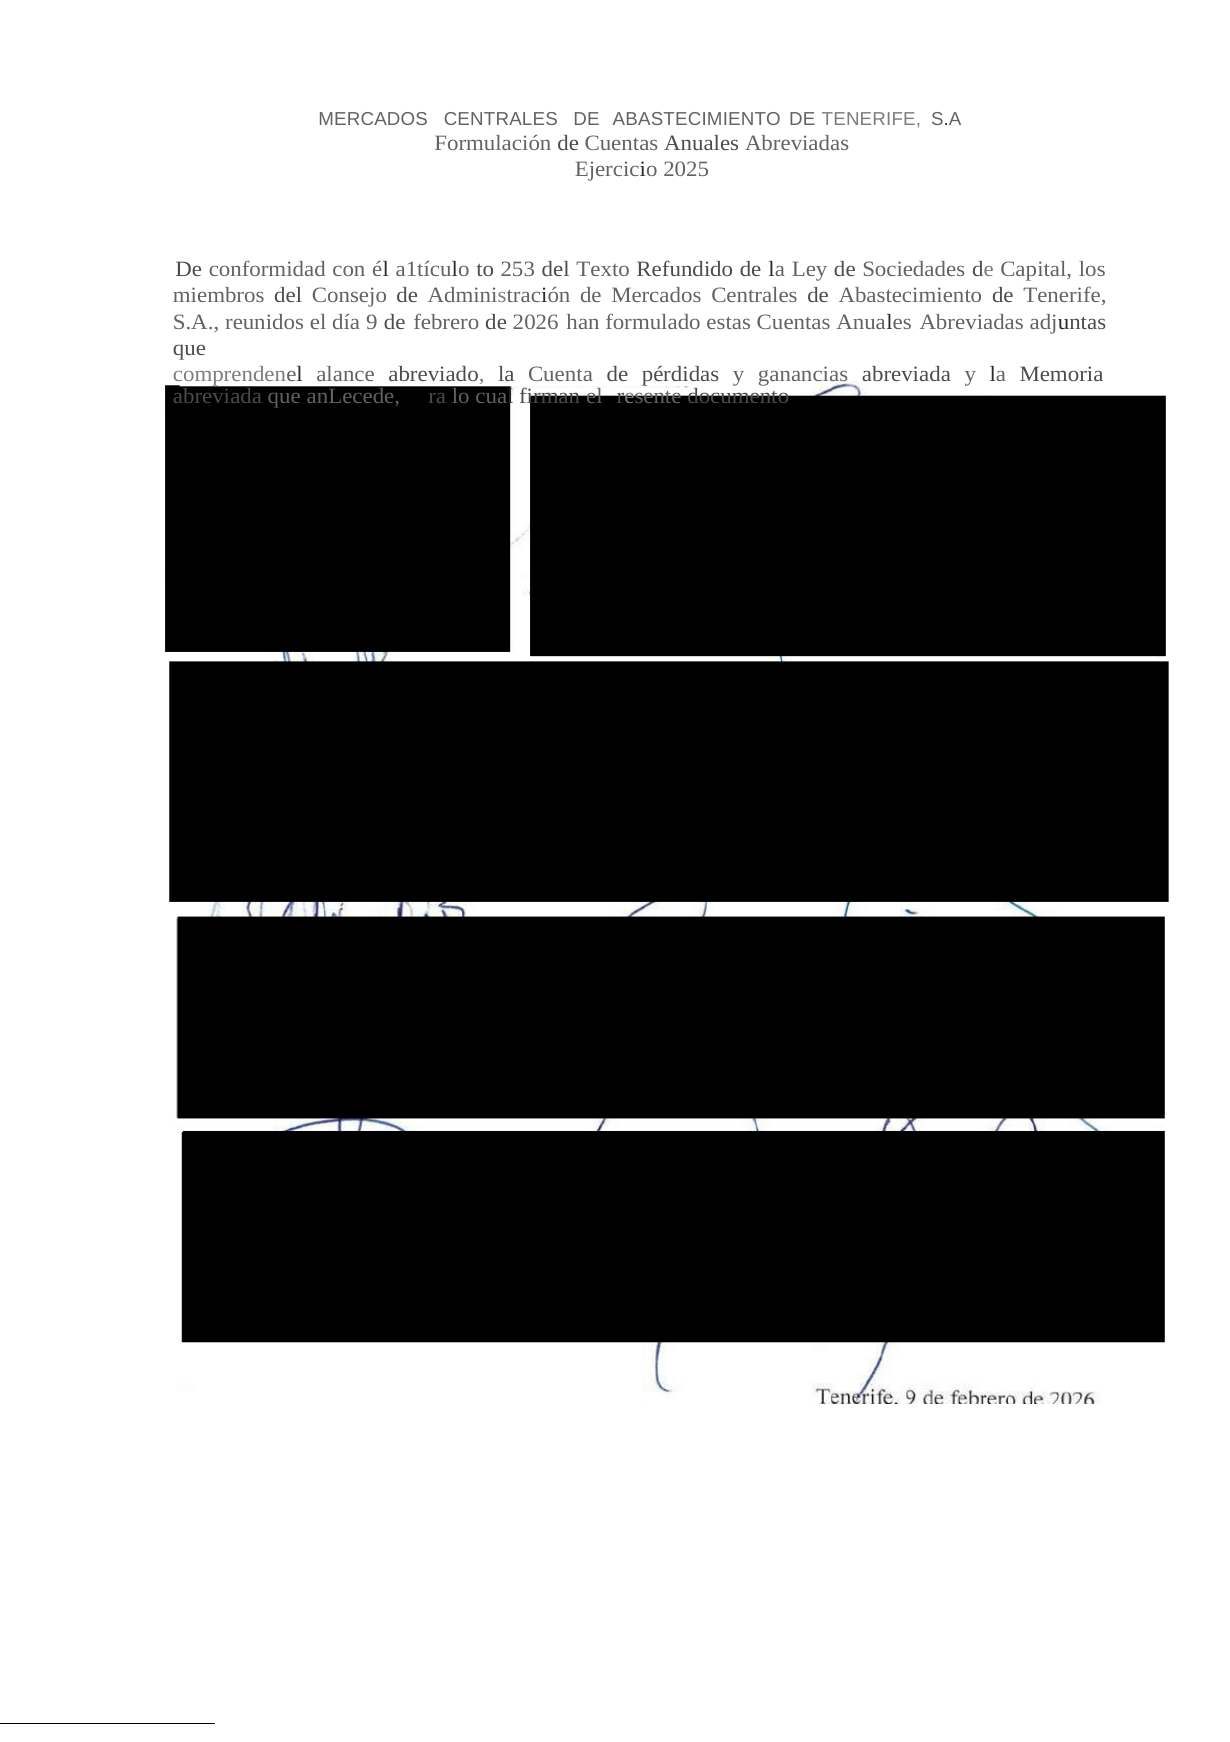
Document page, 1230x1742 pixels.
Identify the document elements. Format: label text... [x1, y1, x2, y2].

text Formulación de Cuentas Anuales Abreviadas Ejercicio 2025 [429, 130, 854, 181]
text comprendenel alance abreviado, la Cuenta de pérdidas y ganancias abreviada y la Memoria abreviada que anLecede, ra lo cual firman el resente documento [173, 363, 1103, 380]
text De conformidad con él a1tículo to 253 del Texto Refundido de la Ley de Sociedades de Capital, los miembros del Consejo de Administración de Mercados Centrales de Abastecimiento de Tenerife, S.A., reunidos el día 9 de febrero de 2026 han formulado estas Cuentas Anuales Abreviadas adjuntas que [173, 256, 1106, 361]
text MERCADOS CENTRALES DE ABASTECIMIENTO DE TENERIFE, S.A [162, 108, 1117, 129]
